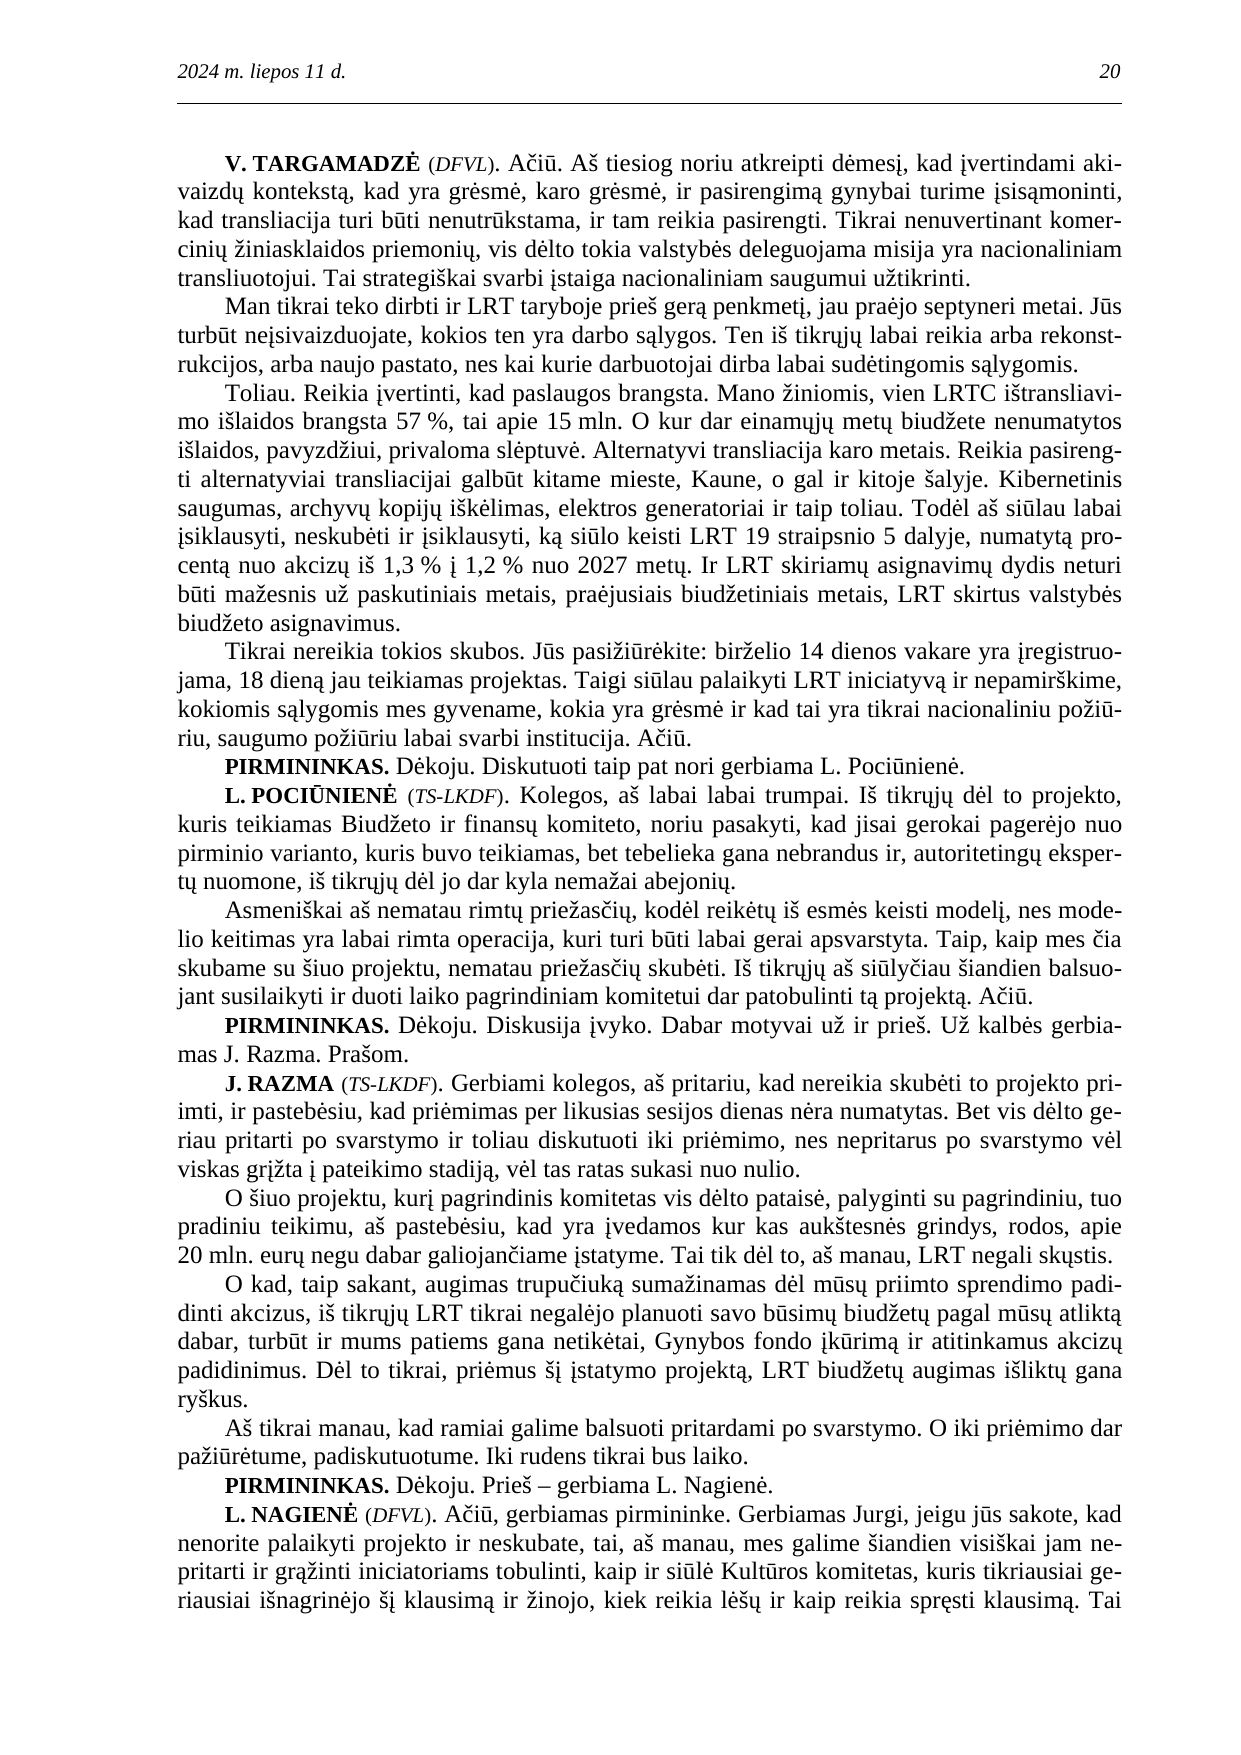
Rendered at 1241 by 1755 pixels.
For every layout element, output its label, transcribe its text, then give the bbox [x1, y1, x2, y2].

text To­liau. Rei­kia įver­tin­ti, kad pa­slau­gos brangs­ta. Ma­no ži­nio­mis, vien LRTC iš­tran­slia­vi­mo iš­lai­dos brangs­ta 57 %, tai apie 15 mln. O kur dar ei­na­mų­jų me­tų biu­dže­te ne­nu­ma­ty­tos iš­lai­dos, pa­vyz­džiui, pri­va­lo­ma slėp­tu­vė. Al­ter­na­ty­vi tran­slia­ci­ja ka­ro me­tais. Rei­kia pa­si­reng­ti al­ter­na­ty­viai tran­slia­ci­jai gal­būt ki­ta­me mies­te, Kau­ne, o gal ir ki­to­je ša­ly­je. Ki­ber­ne­ti­nis sau­gu­mas, ar­chy­vų ko­pi­jų iš­kė­li­mas, elek­tros ge­ne­ra­to­riai ir taip to­liau. To­dėl aš siū­lau la­bai įsi­klau­sy­ti, ne­sku­bė­ti ir įsi­klau­sy­ti, ką siū­lo keis­ti LRT 19 straips­nio 5 da­ly­je, nu­ma­ty­tą pro­cen­tą nuo ak­ci­zų iš 1,3 % į 1,2 % nuo 2027 me­tų. Ir LRT ski­ria­mų asig­na­vi­mų dy­dis ne­tu­ri bū­ti ma­žes­nis už pas­ku­ti­niais me­tais, pra­ėju­siais biu­dže­ti­niais me­tais, LRT skir­tus vals­ty­bės biu­dže­to asig­na­vi­mus. [177, 378, 1122, 636]
text L. POCIŪNIENĖ (TS-LKDF). Ko­le­gos, aš la­bai la­bai trum­pai. Iš tik­rų­jų dėl to pro­jek­to, ku­ris tei­kia­mas Biu­dže­to ir fi­nan­sų ko­mi­te­to, no­riu pa­sa­ky­ti, kad ji­sai ge­ro­kai pa­ge­rė­jo nuo pir­mi­nio va­rian­to, ku­ris bu­vo tei­kia­mas, bet te­be­lie­ka ga­na ne­bran­dus ir, au­to­ri­te­tin­gų eks­per­tų nuo­mo­ne, iš tik­rų­jų dėl jo dar ky­la ne­ma­žai abe­jo­nių. [177, 780, 1122, 895]
text As­me­niš­kai aš ne­ma­tau rim­tų prie­žas­čių, ko­dėl rei­kė­tų iš es­mės keis­ti mo­de­lį, nes mo­de­lio kei­ti­mas yra la­bai rim­ta ope­ra­ci­ja, ku­ri tu­ri bū­ti la­bai ge­rai ap­svars­ty­ta. Taip, kaip mes čia sku­ba­me su šiuo pro­jek­tu, ne­ma­tau prie­žas­čių sku­bė­ti. Iš tik­rų­jų aš siū­ly­čiau šian­dien bal­suo­jant su­si­lai­ky­ti ir duo­ti lai­ko pa­grin­di­niam ko­mi­te­tui dar pa­to­bu­lin­ti tą pro­jek­tą. Ačiū. [177, 895, 1122, 1010]
text Aš tik­rai ma­nau, kad ra­miai ga­li­me bal­suo­ti pri­tar­da­mi po svars­ty­mo. O iki pri­ėmi­mo dar pa­žiū­rė­tu­me, pa­dis­ku­tuo­tu­me. Iki ru­dens tik­rai bus lai­ko. [177, 1413, 1122, 1470]
text Man tik­rai te­ko dirb­ti ir LRT ta­ry­bo­je prieš ge­rą pen­kme­tį, jau pra­ėjo sep­ty­ne­ri me­tai. Jūs tur­būt ne­įsi­vaiz­duo­ja­te, ko­kios ten yra dar­bo są­ly­gos. Ten iš tik­rų­jų la­bai rei­kia ar­ba re­konst­ruk­ci­jos, ar­ba nau­jo pa­sta­to, nes kai ku­rie dar­buo­to­jai dir­ba la­bai su­dė­tin­go­mis są­ly­go­mis. [177, 291, 1122, 378]
text V. TARGAMADZĖ (DFVL). Ačiū. Aš tie­siog no­riu at­kreip­ti dė­me­sį, kad įver­tin­da­mi aki­vaiz­dų kon­teks­tą, kad yra grės­mė, ka­ro grės­mė, ir pa­si­ren­gi­mą gy­ny­bai tu­ri­me įsi­są­mo­nin­ti, kad tran­slia­ci­ja tu­ri bū­ti ne­nu­trūks­ta­ma, ir tam rei­kia pa­si­reng­ti. Tik­rai ne­nu­ver­ti­nant ko­mer­ci­nių ži­niask­lai­dos prie­mo­nių, vis dėl­to to­kia vals­ty­bės de­le­guo­ja­ma mi­si­ja yra na­cio­na­li­niam tran­sliuo­to­jui. Tai stra­te­giš­kai svar­bi įstai­ga na­cio­na­li­niam sau­gu­mui už­tik­rin­ti. [177, 148, 1122, 291]
text L. NAGIENĖ (DFVL). Ačiū, ger­bia­mas pir­mi­nin­ke. Ger­bia­mas Jur­gi, jei­gu jūs sa­ko­te, kad ne­no­ri­te pa­lai­ky­ti pro­jek­to ir ne­sku­ba­te, tai, aš ma­nau, mes ga­li­me šian­dien vi­siš­kai jam ne­pri­tar­ti ir grą­žin­ti ini­cia­to­riams to­bu­lin­ti, kaip ir siū­lė Kul­tū­ros ko­mi­te­tas, ku­ris tik­riau­siai ge­riau­siai iš­nag­ri­nė­jo šį klau­si­mą ir ži­no­jo, kiek rei­kia lė­šų ir kaip rei­kia spręs­ti klau­si­mą. Tai [177, 1499, 1122, 1614]
text PIRMININKAS. Dė­ko­ju. Dis­ku­tuo­ti taip pat no­ri ger­bia­ma L. Po­ciū­nie­nė. [177, 751, 1122, 780]
text PIRMININKAS. Dė­ko­ju. Prieš – ger­bia­ma L. Na­gie­nė. [177, 1470, 1122, 1499]
text Tik­rai ne­rei­kia to­kios sku­bos. Jūs pa­si­žiū­rė­ki­te: bir­že­lio 14 die­nos va­ka­re yra įre­gist­ruo­ja­ma, 18 die­ną jau tei­kia­mas pro­jek­tas. Tai­gi siū­lau pa­lai­ky­ti LRT ini­cia­ty­vą ir ne­pa­mirš­ki­me, ko­kio­mis są­ly­go­mis mes gy­ve­na­me, ko­kia yra grės­mė ir kad tai yra tik­rai na­cio­na­li­niu po­žiū­riu, sau­gu­mo po­žiū­riu la­bai svar­bi ins­ti­tu­ci­ja. Ačiū. [177, 636, 1122, 751]
text O kad, taip sa­kant, au­gi­mas tru­pu­čiu­ką su­ma­ži­na­mas dėl mū­sų pri­im­to spren­di­mo pa­di­din­ti ak­ci­zus, iš tik­rų­jų LRT tik­rai ne­ga­lė­jo pla­nuo­ti sa­vo bū­si­mų biu­dže­tų pa­gal mū­sų at­lik­tą da­bar, tur­būt ir mums pa­tiems ga­na ne­ti­kė­tai, Gy­ny­bos fon­do įkū­ri­mą ir ati­tin­ka­mus ak­ci­zų pa­di­di­ni­mus. Dėl to tik­rai, pri­ėmus šį įsta­ty­mo pro­jek­tą, LRT biu­dže­tų au­gi­mas iš­lik­tų ga­na ryš­kus. [177, 1269, 1122, 1413]
text PIRMININKAS. Dė­ko­ju. Dis­ku­si­ja įvy­ko. Da­bar mo­ty­vai už ir prieš. Už kal­bės ger­bia­mas J. Raz­ma. Pra­šom. [177, 1010, 1122, 1068]
text J. RAZMA (TS-LKDF). Ger­bia­mi ko­le­gos, aš pri­ta­riu, kad ne­rei­kia sku­bė­ti to pro­jek­to pri­im­ti, ir pa­ste­bė­siu, kad pri­ėmi­mas per li­ku­sias se­si­jos die­nas nė­ra nu­ma­ty­tas. Bet vis dėl­to ge­riau pri­tar­ti po svars­ty­mo ir to­liau dis­ku­tuo­ti iki pri­ėmi­mo, nes ne­pri­ta­rus po svars­ty­mo vėl vis­kas grįž­ta į pa­tei­ki­mo sta­di­ją, vėl tas ra­tas su­ka­si nuo nu­lio. [177, 1068, 1122, 1183]
text O šiuo pro­jek­tu, ku­rį pa­grin­di­nis ko­mi­te­tas vis dėl­to pa­tai­sė, pa­ly­gin­ti su pa­grin­di­niu, tuo pra­di­niu tei­ki­mu, aš pa­ste­bė­siu, kad yra įve­da­mos kur kas aukš­tes­nės grin­dys, ro­dos, apie 20 mln. eu­rų ne­gu da­bar ga­lio­jan­čia­me įsta­ty­me. Tai tik dėl to, aš ma­nau, LRT ne­ga­li skųs­tis. [177, 1183, 1122, 1269]
